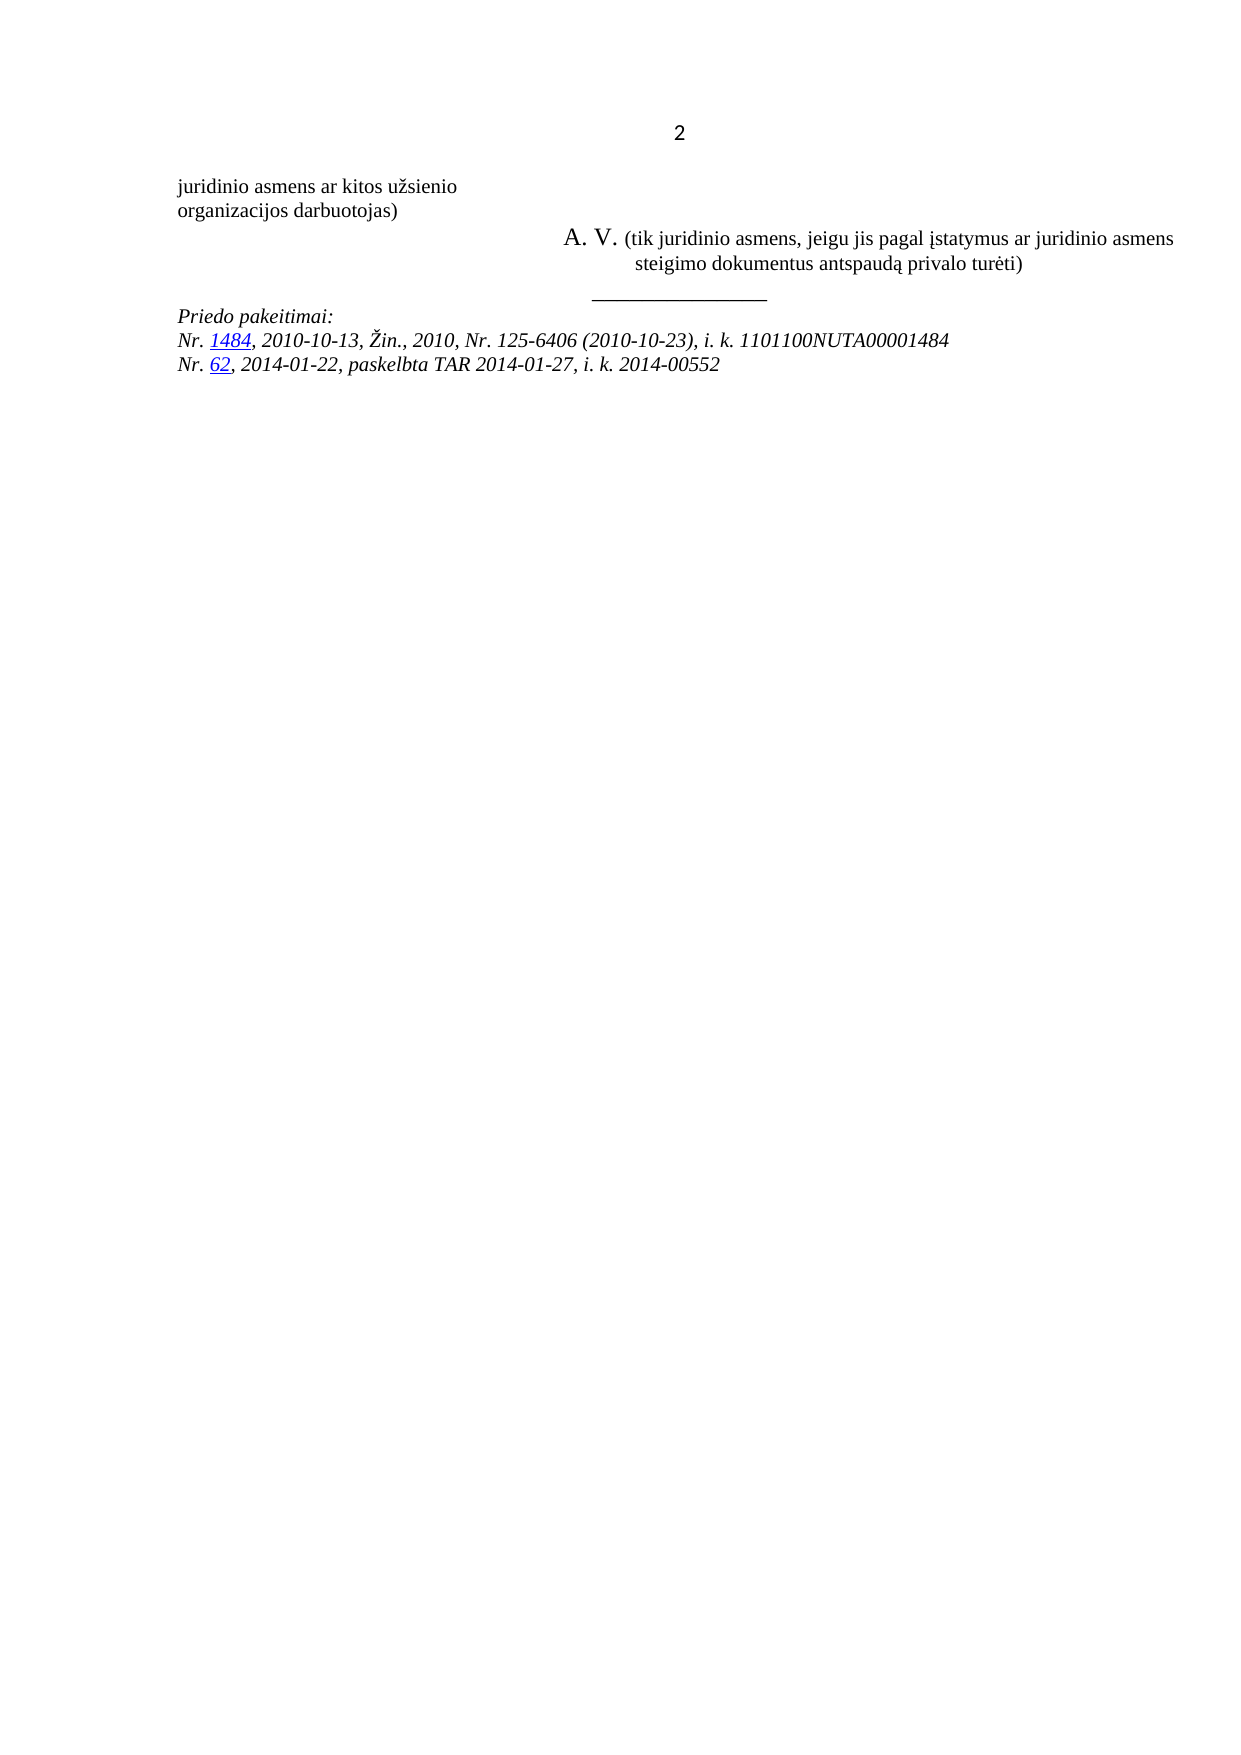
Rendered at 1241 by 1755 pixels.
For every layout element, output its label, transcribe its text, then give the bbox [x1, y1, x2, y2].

text juridinio asmens ar kitos užsienio [177, 174, 1181, 198]
text Nr. 62, 2014-01-22, paskelbta TAR 2014-01-27, i. k. 2014-00552 [177, 352, 1181, 376]
text A. V. (tik juridinio asmens, jeigu jis pagal įstatymus ar juridinio asmens steigimo dokumentus antspaudą privalo turėti) [563, 222, 1181, 275]
text ______________ [177, 275, 1181, 304]
text Priedo pakeitimai: [177, 304, 1181, 328]
text Nr. 1484, 2010-10-13, Žin., 2010, Nr. 125-6406 (2010-10-23), i. k. 1101100NUTA00001484 [177, 328, 1181, 352]
text organizacijos darbuotojas) [177, 198, 1181, 222]
